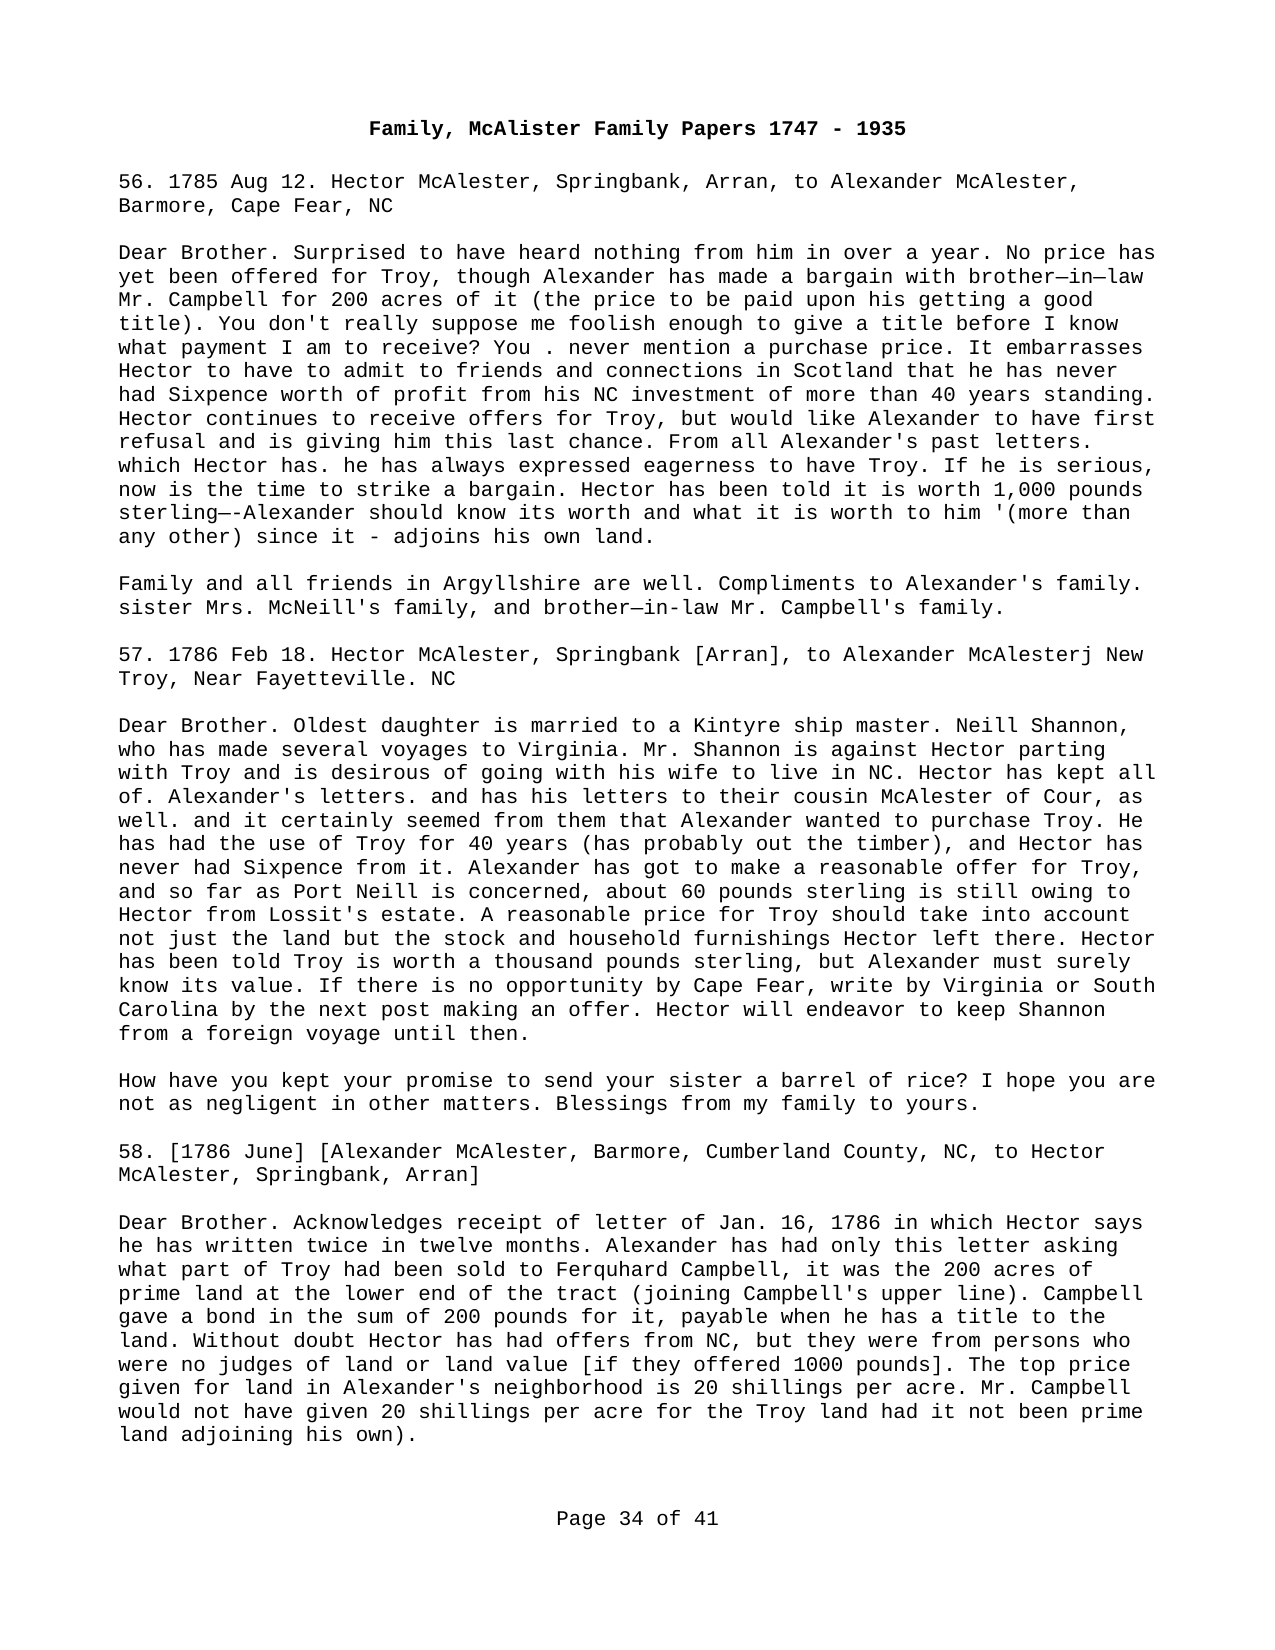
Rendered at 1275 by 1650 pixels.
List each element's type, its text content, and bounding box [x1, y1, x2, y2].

text 56. 1785 Aug 12. Hector McAlester, Springbank, Arran, to Alexander McAlester, Barmore, Cape Fear, NC [118, 171, 1157, 218]
text 58. [1786 June] [Alexander McAlester, Barmore, Cumberland County, NC, to Hector McAlester, Springbank, Arran] [118, 1141, 1157, 1188]
text Dear Brother. Oldest daughter is married to a Kintyre ship master. Neill Shannon, who has made several voyages to Virginia. Mr. Shannon is against Hector parting with Troy and is desirous of going with his wife to live in NC. Hector has kept all of. Alexander's letters. and has his letters to their cousin McAlester of Cour, as well. and it certainly seemed from them that Alexander wanted to purchase Troy. He has had the use of Troy for 40 years (has probably out the timber), and Hector has never had Sixpence from it. Alexander has got to make a reasonable offer for Troy, and so far as Port Neill is concerned, about 60 pounds sterling is still owing to Hector from Lossit's estate. A reasonable price for Troy should take into account not just the land but the stock and household furnishings Hector left there. Hector has been told Troy is worth a thousand pounds sterling, but Alexander must surely know its value. If there is no opportunity by Cape Fear, write by Virginia or South Carolina by the next post making an offer. Hector will endeavor to keep Shannon from a foreign voyage until then. [118, 715, 1157, 1046]
text Family and all friends in Argyllshire are well. Compliments to Alexander's family. sister Mrs. McNeill's family, and brother—in-law Mr. Campbell's family. [118, 573, 1157, 621]
text 57. 1786 Feb 18. Hector McAlester, Springbank [Arran], to Alexander McAlesterj New Troy, Near Fayetteville. NC [118, 644, 1157, 691]
text How have you kept your promise to send your sister a barrel of rice? I hope you are not as negligent in other matters. Blessings from my family to yours. [118, 1070, 1157, 1117]
text Dear Brother. Acknowledges receipt of letter of Jan. 16, 1786 in which Hector says he has written twice in twelve months. Alexander has had only this letter asking what part of Troy had been sold to Ferquhard Campbell, it was the 200 acres of prime land at the lower end of the tract (joining Campbell's upper line). Campbell gave a bond in the sum of 200 pounds for it, payable when he has a title to the land. Without doubt Hector has had offers from NC, but they were from persons who were no judges of land or land value [if they offered 1000 pounds]. The top price given for land in Alexander's neighborhood is 20 shillings per acre. Mr. Campbell would not have given 20 shillings per acre for the Troy land had it not been prime land adjoining his own). [118, 1212, 1157, 1448]
text Dear Brother. Surprised to have heard nothing from him in over a year. No price has yet been offered for Troy, though Alexander has made a bargain with brother—in—law Mr. Campbell for 200 acres of it (the price to be paid upon his getting a good title). You don't really suppose me foolish enough to give a title before I know what payment I am to receive? You . never mention a purchase price. It embarrasses Hector to have to admit to friends and connections in Scotland that he has never had Sixpence worth of profit from his NC investment of more than 40 years standing. Hector continues to receive offers for Troy, but would like Alexander to have first refusal and is giving him this last chance. From all Alexander's past letters. which Hector has. he has always expressed eagerness to have Troy. If he is serious, now is the time to strike a bargain. Hector has been told it is worth 1,000 pounds sterling—-Alexander should know its worth and what it is worth to him '(more than any other) since it - adjoins his own land. [118, 242, 1157, 549]
